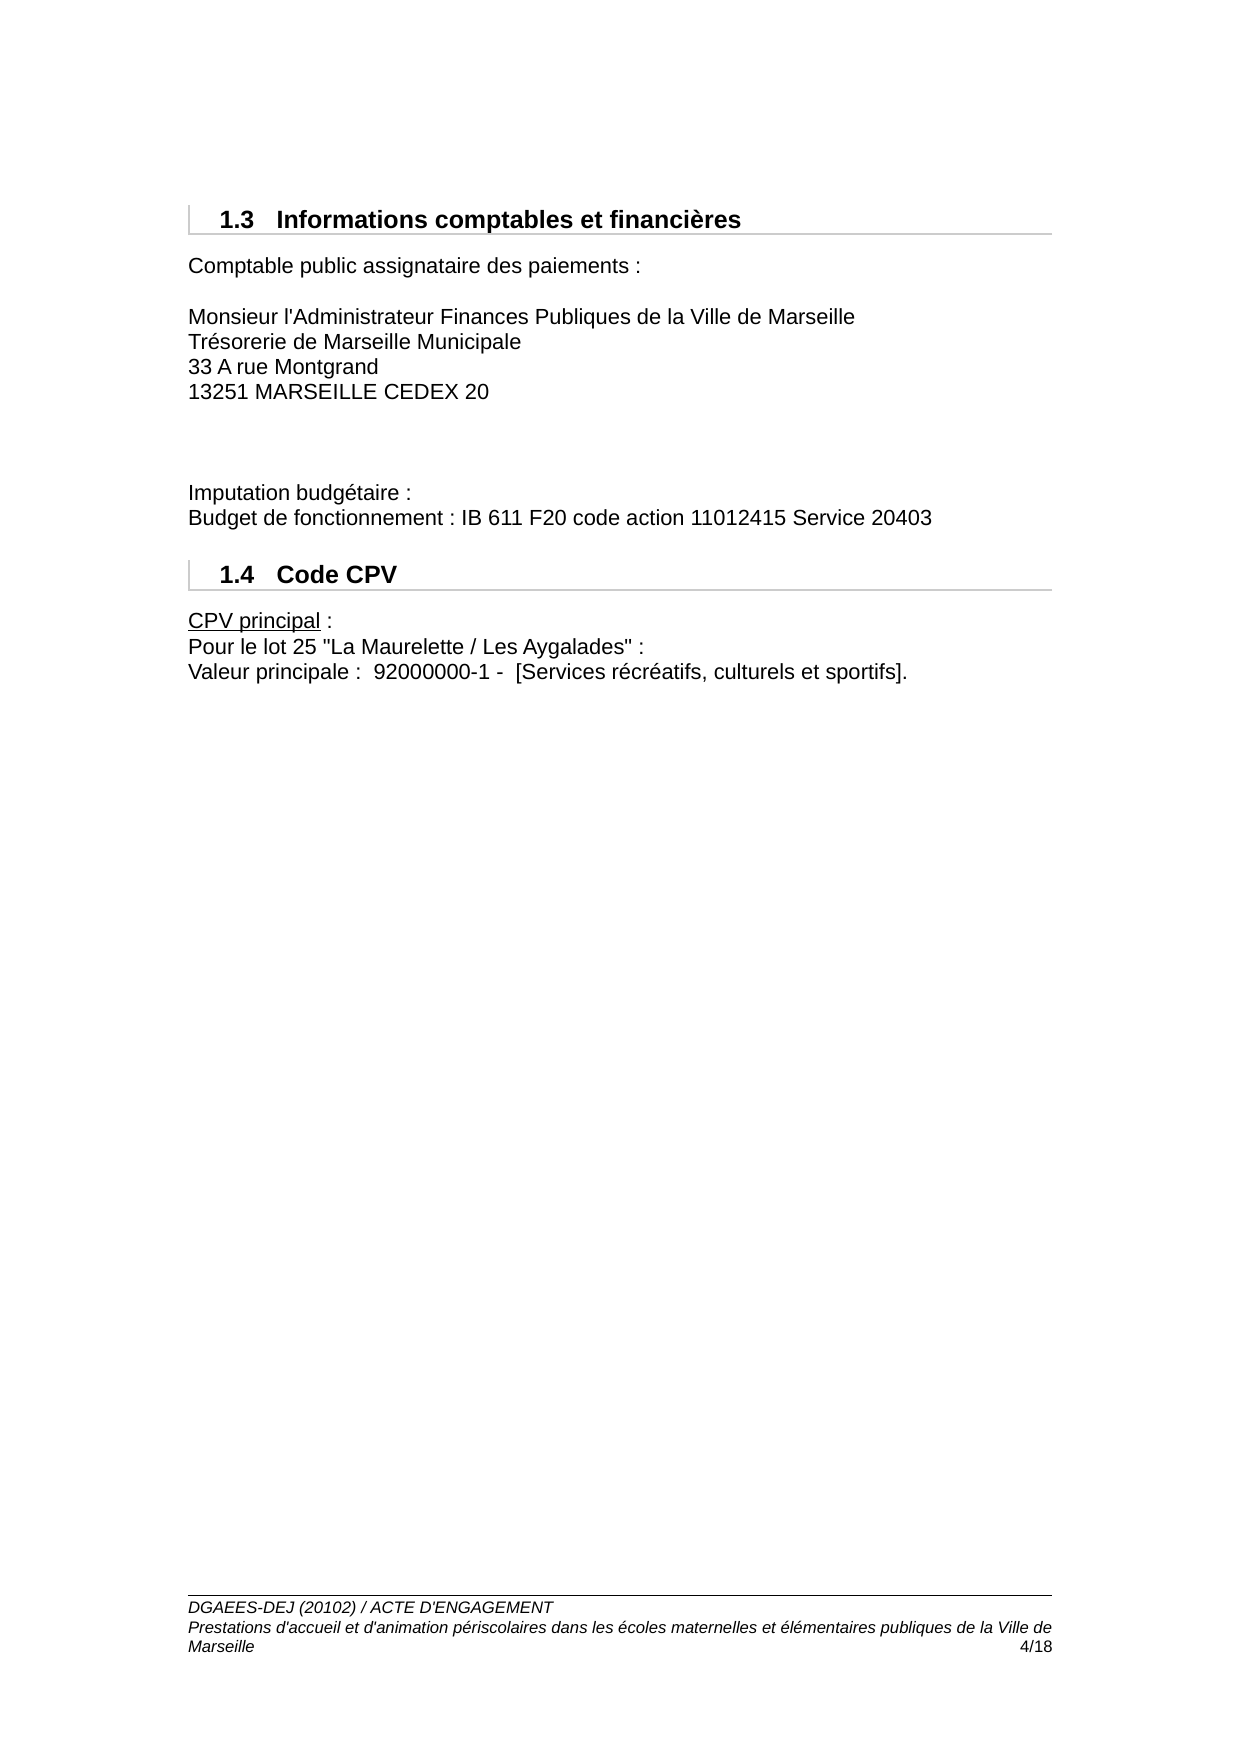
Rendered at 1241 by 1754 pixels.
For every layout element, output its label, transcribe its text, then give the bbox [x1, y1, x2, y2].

text Imputation budgétaire : [188, 480, 1052, 505]
text Monsieur l'Administrateur Finances Publiques de la Ville de Marseille [188, 303, 1052, 329]
text Pour le lot 25 "La Maurelette / Les Aygalades" : [188, 634, 1052, 659]
text 33 A rue Montgrand [188, 354, 1052, 379]
text 13251 MARSEILLE CEDEX 20 [188, 379, 1052, 404]
text Valeur principale : 92000000-1 - [Services récréatifs, culturels et sportifs]. [188, 659, 1052, 684]
text Trésorerie de Marseille Municipale [188, 329, 1052, 354]
text Budget de fonctionnement : IB 611 F20 code action 11012415 Service 20403 [188, 505, 1052, 530]
text CPV principal : [188, 608, 1052, 634]
text Comptable public assignataire des paiements : [188, 253, 1052, 278]
subtitle Code CPV [190, 560, 1052, 589]
subtitle Informations comptables et financières [188, 204, 1052, 233]
